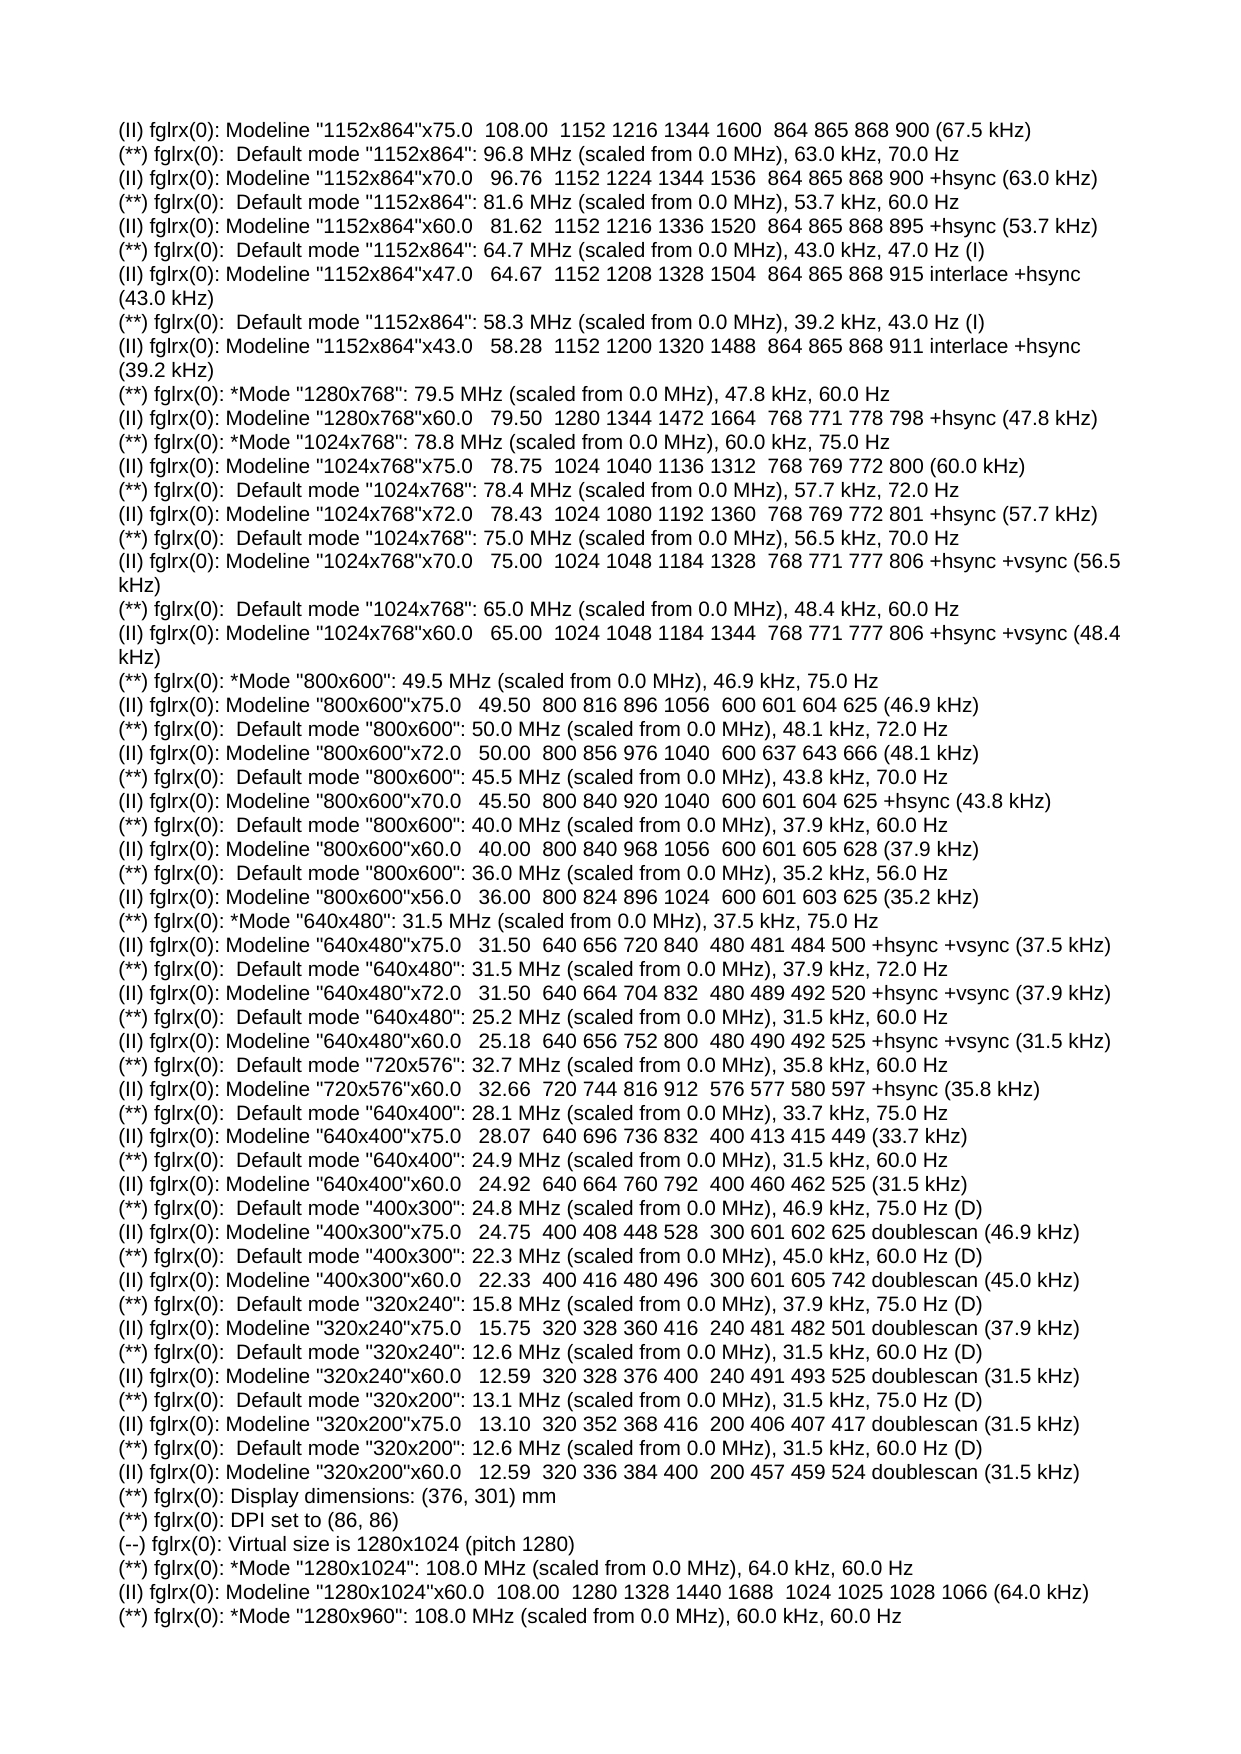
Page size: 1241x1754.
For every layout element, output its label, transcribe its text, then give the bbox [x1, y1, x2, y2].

text (**) fglrx(0): Default mode "320x240": 15.8 MHz (scaled from 0.0 MHz), 37.9 kHz, 75.0 Hz (D) [118, 1292, 1122, 1316]
text (**) fglrx(0): Default mode "1152x864": 64.7 MHz (scaled from 0.0 MHz), 43.0 kHz, 47.0 Hz (I) [118, 238, 1122, 262]
text (II) fglrx(0): Modeline "800x600"x56.0 36.00 800 824 896 1024 600 601 603 625 (35.2 kHz) [118, 885, 1122, 909]
text (**) fglrx(0): Default mode "800x600": 40.0 MHz (scaled from 0.0 MHz), 37.9 kHz, 60.0 Hz [118, 813, 1122, 837]
text (--) fglrx(0): Virtual size is 1280x1024 (pitch 1280) [118, 1532, 1122, 1556]
text (II) fglrx(0): Modeline "1024x768"x75.0 78.75 1024 1040 1136 1312 768 769 772 800 (60.0 kHz) [118, 453, 1122, 477]
text (II) fglrx(0): Modeline "1152x864"x70.0 96.76 1152 1224 1344 1536 864 865 868 900 +hsync (63.0 kHz) [118, 166, 1122, 190]
text (II) fglrx(0): Modeline "800x600"x75.0 49.50 800 816 896 1056 600 601 604 625 (46.9 kHz) [118, 693, 1122, 717]
text (**) fglrx(0): Default mode "320x200": 12.6 MHz (scaled from 0.0 MHz), 31.5 kHz, 60.0 Hz (D) [118, 1436, 1122, 1460]
text (**) fglrx(0): Default mode "640x400": 24.9 MHz (scaled from 0.0 MHz), 31.5 kHz, 60.0 Hz [118, 1148, 1122, 1172]
text (**) fglrx(0): Default mode "640x480": 31.5 MHz (scaled from 0.0 MHz), 37.9 kHz, 72.0 Hz [118, 957, 1122, 981]
text (**) fglrx(0): Default mode "640x400": 28.1 MHz (scaled from 0.0 MHz), 33.7 kHz, 75.0 Hz [118, 1100, 1122, 1124]
text (**) fglrx(0): Default mode "320x240": 12.6 MHz (scaled from 0.0 MHz), 31.5 kHz, 60.0 Hz (D) [118, 1340, 1122, 1364]
text (**) fglrx(0): Default mode "720x576": 32.7 MHz (scaled from 0.0 MHz), 35.8 kHz, 60.0 Hz [118, 1052, 1122, 1076]
text (**) fglrx(0): DPI set to (86, 86) [118, 1508, 1122, 1532]
text (**) fglrx(0): *Mode "800x600": 49.5 MHz (scaled from 0.0 MHz), 46.9 kHz, 75.0 Hz [118, 669, 1122, 693]
text (II) fglrx(0): Modeline "720x576"x60.0 32.66 720 744 816 912 576 577 580 597 +hsync (35.8 kHz) [118, 1076, 1122, 1100]
text (II) fglrx(0): Modeline "640x480"x72.0 31.50 640 664 704 832 480 489 492 520 +hsync +vsync (37.9 kHz) [118, 981, 1122, 1004]
text (**) fglrx(0): Default mode "1024x768": 65.0 MHz (scaled from 0.0 MHz), 48.4 kHz, 60.0 Hz [118, 597, 1122, 621]
text (**) fglrx(0): Default mode "800x600": 50.0 MHz (scaled from 0.0 MHz), 48.1 kHz, 72.0 Hz [118, 717, 1122, 741]
text (II) fglrx(0): Modeline "640x480"x75.0 31.50 640 656 720 840 480 481 484 500 +hsync +vsync (37.5 kHz) [118, 933, 1122, 957]
text (II) fglrx(0): Modeline "320x200"x75.0 13.10 320 352 368 416 200 406 407 417 doublescan (31.5 kHz) [118, 1412, 1122, 1436]
text (**) fglrx(0): Default mode "1024x768": 78.4 MHz (scaled from 0.0 MHz), 57.7 kHz, 72.0 Hz [118, 477, 1122, 501]
text (II) fglrx(0): Modeline "320x240"x60.0 12.59 320 328 376 400 240 491 493 525 doublescan (31.5 kHz) [118, 1364, 1122, 1388]
text (**) fglrx(0): Display dimensions: (376, 301) mm [118, 1484, 1122, 1508]
text (II) fglrx(0): Modeline "1152x864"x60.0 81.62 1152 1216 1336 1520 864 865 868 895 +hsync (53.7 kHz) [118, 214, 1122, 238]
text (II) fglrx(0): Modeline "800x600"x60.0 40.00 800 840 968 1056 600 601 605 628 (37.9 kHz) [118, 837, 1122, 861]
text (**) fglrx(0): *Mode "1280x768": 79.5 MHz (scaled from 0.0 MHz), 47.8 kHz, 60.0 Hz [118, 382, 1122, 406]
text (II) fglrx(0): Modeline "1280x1024"x60.0 108.00 1280 1328 1440 1688 1024 1025 1028 1066 (64.0 kHz) [118, 1579, 1122, 1603]
text (**) fglrx(0): Default mode "1152x864": 58.3 MHz (scaled from 0.0 MHz), 39.2 kHz, 43.0 Hz (I) [118, 310, 1122, 334]
text (II) fglrx(0): Modeline "320x240"x75.0 15.75 320 328 360 416 240 481 482 501 doublescan (37.9 kHz) [118, 1316, 1122, 1340]
text (**) fglrx(0): *Mode "1024x768": 78.8 MHz (scaled from 0.0 MHz), 60.0 kHz, 75.0 Hz [118, 429, 1122, 453]
text (II) fglrx(0): Modeline "1024x768"x72.0 78.43 1024 1080 1192 1360 768 769 772 801 +hsync (57.7 kHz) [118, 501, 1122, 525]
text (**) fglrx(0): Default mode "1024x768": 75.0 MHz (scaled from 0.0 MHz), 56.5 kHz, 70.0 Hz [118, 525, 1122, 549]
text (II) fglrx(0): Modeline "1280x768"x60.0 79.50 1280 1344 1472 1664 768 771 778 798 +hsync (47.8 kHz) [118, 406, 1122, 429]
text (**) fglrx(0): Default mode "640x480": 25.2 MHz (scaled from 0.0 MHz), 31.5 kHz, 60.0 Hz [118, 1004, 1122, 1028]
text (II) fglrx(0): Modeline "1152x864"x75.0 108.00 1152 1216 1344 1600 864 865 868 900 (67.5 kHz) [118, 118, 1122, 142]
text (II) fglrx(0): Modeline "640x400"x60.0 24.92 640 664 760 792 400 460 462 525 (31.5 kHz) [118, 1172, 1122, 1196]
text (**) fglrx(0): *Mode "1280x960": 108.0 MHz (scaled from 0.0 MHz), 60.0 kHz, 60.0 Hz [118, 1603, 1122, 1627]
text (II) fglrx(0): Modeline "400x300"x75.0 24.75 400 408 448 528 300 601 602 625 doublescan (46.9 kHz) [118, 1220, 1122, 1244]
text (II) fglrx(0): Modeline "640x480"x60.0 25.18 640 656 752 800 480 490 492 525 +hsync +vsync (31.5 kHz) [118, 1028, 1122, 1052]
text (**) fglrx(0): Default mode "800x600": 45.5 MHz (scaled from 0.0 MHz), 43.8 kHz, 70.0 Hz [118, 765, 1122, 789]
text (**) fglrx(0): Default mode "1152x864": 96.8 MHz (scaled from 0.0 MHz), 63.0 kHz, 70.0 Hz [118, 142, 1122, 166]
text (**) fglrx(0): Default mode "400x300": 24.8 MHz (scaled from 0.0 MHz), 46.9 kHz, 75.0 Hz (D) [118, 1196, 1122, 1220]
text (II) fglrx(0): Modeline "1152x864"x47.0 64.67 1152 1208 1328 1504 864 865 868 915 interlace +hsync (43.0 kHz) [118, 262, 1122, 310]
text (II) fglrx(0): Modeline "1024x768"x70.0 75.00 1024 1048 1184 1328 768 771 777 806 +hsync +vsync (56.5 kHz) [118, 549, 1122, 597]
text (II) fglrx(0): Modeline "800x600"x72.0 50.00 800 856 976 1040 600 637 643 666 (48.1 kHz) [118, 741, 1122, 765]
text (II) fglrx(0): Modeline "400x300"x60.0 22.33 400 416 480 496 300 601 605 742 doublescan (45.0 kHz) [118, 1268, 1122, 1292]
text (II) fglrx(0): Modeline "800x600"x70.0 45.50 800 840 920 1040 600 601 604 625 +hsync (43.8 kHz) [118, 789, 1122, 813]
text (II) fglrx(0): Modeline "1024x768"x60.0 65.00 1024 1048 1184 1344 768 771 777 806 +hsync +vsync (48.4 kHz) [118, 621, 1122, 669]
text (II) fglrx(0): Modeline "1152x864"x43.0 58.28 1152 1200 1320 1488 864 865 868 911 interlace +hsync (39.2 kHz) [118, 334, 1122, 382]
text (**) fglrx(0): Default mode "800x600": 36.0 MHz (scaled from 0.0 MHz), 35.2 kHz, 56.0 Hz [118, 861, 1122, 885]
text (II) fglrx(0): Modeline "640x400"x75.0 28.07 640 696 736 832 400 413 415 449 (33.7 kHz) [118, 1124, 1122, 1148]
text (**) fglrx(0): Default mode "400x300": 22.3 MHz (scaled from 0.0 MHz), 45.0 kHz, 60.0 Hz (D) [118, 1244, 1122, 1268]
text (II) fglrx(0): Modeline "320x200"x60.0 12.59 320 336 384 400 200 457 459 524 doublescan (31.5 kHz) [118, 1460, 1122, 1484]
text (**) fglrx(0): *Mode "1280x1024": 108.0 MHz (scaled from 0.0 MHz), 64.0 kHz, 60.0 Hz [118, 1556, 1122, 1579]
text (**) fglrx(0): Default mode "320x200": 13.1 MHz (scaled from 0.0 MHz), 31.5 kHz, 75.0 Hz (D) [118, 1388, 1122, 1412]
text (**) fglrx(0): *Mode "640x480": 31.5 MHz (scaled from 0.0 MHz), 37.5 kHz, 75.0 Hz [118, 909, 1122, 933]
text (**) fglrx(0): Default mode "1152x864": 81.6 MHz (scaled from 0.0 MHz), 53.7 kHz, 60.0 Hz [118, 190, 1122, 214]
